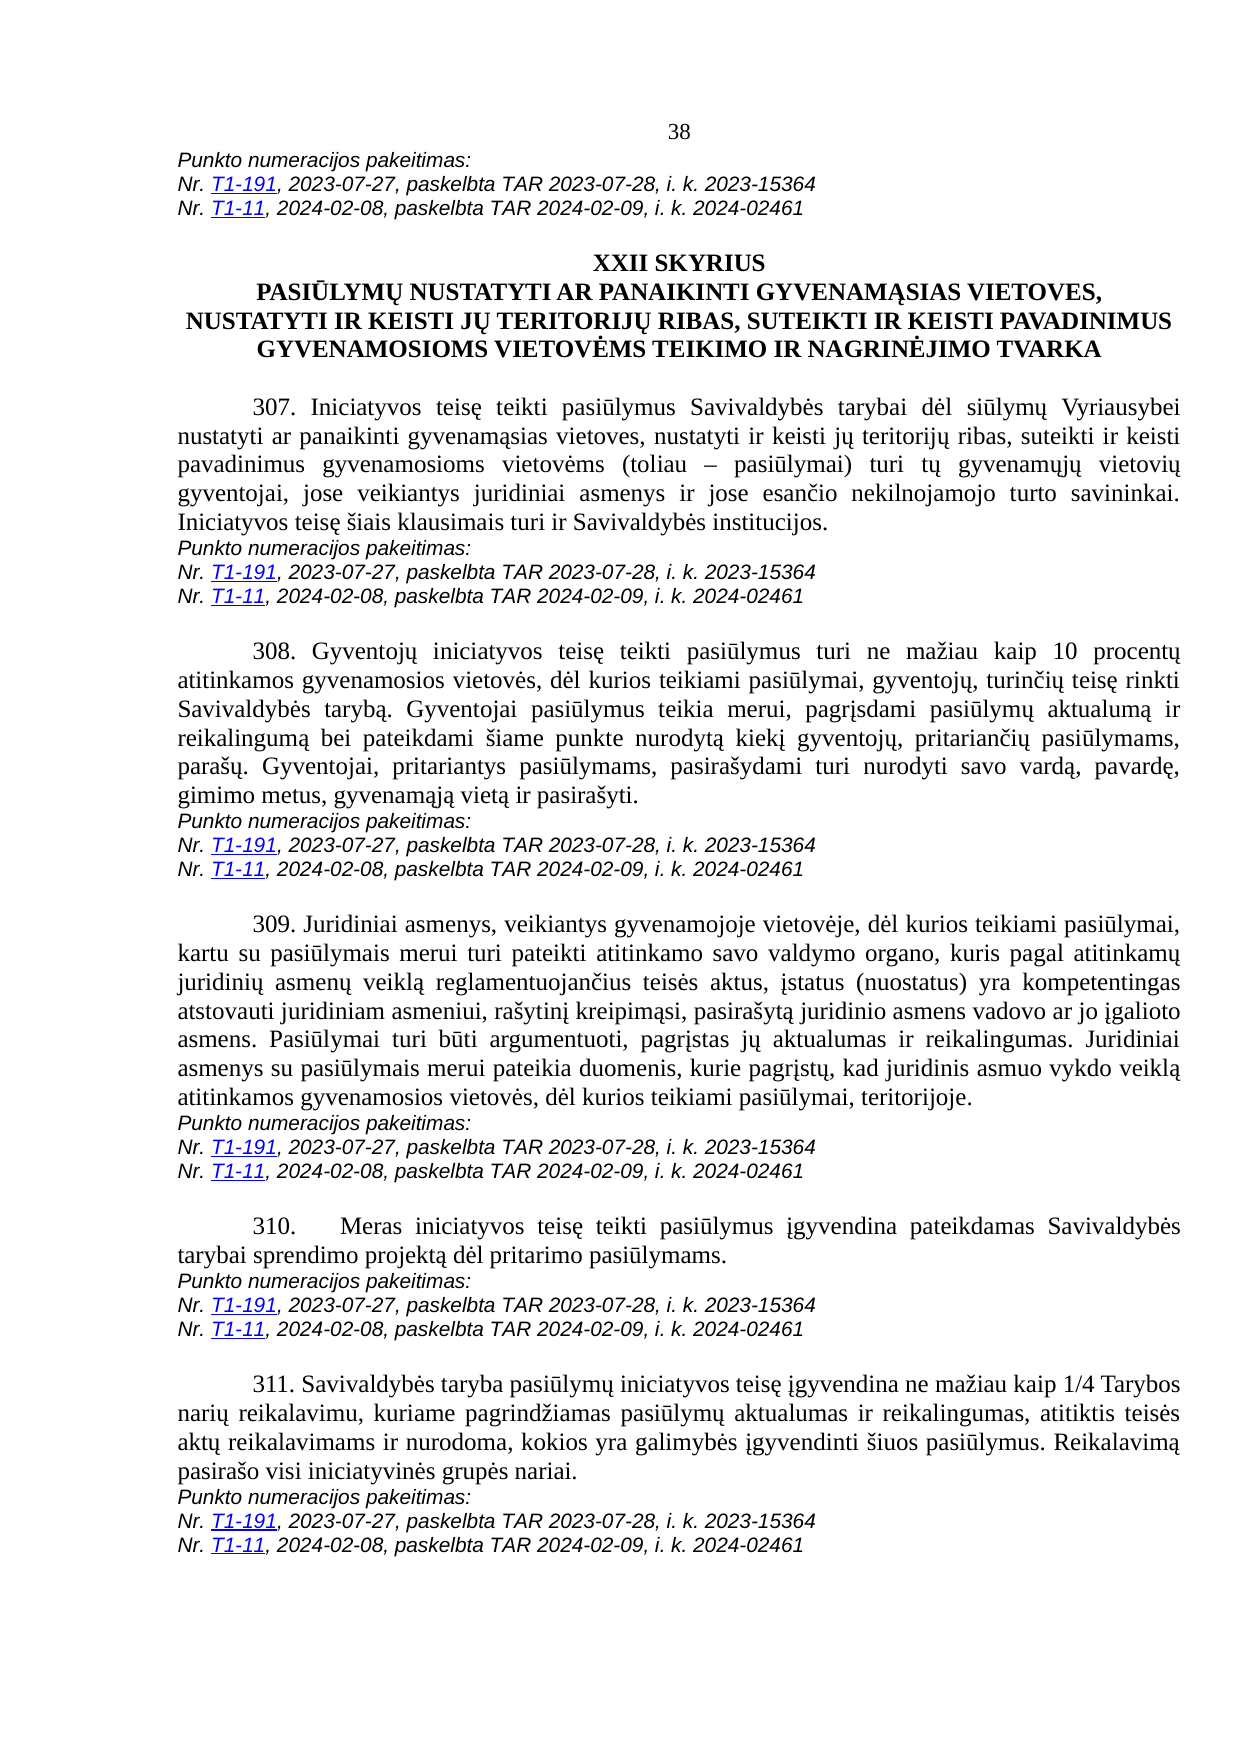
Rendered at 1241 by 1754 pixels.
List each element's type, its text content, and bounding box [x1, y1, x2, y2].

text Nr. T1-191, 2023-07-27, paskelbta TAR 2023-07-28, i. k. 2023-15364 [177, 833, 1181, 857]
text 310. Meras iniciatyvos teisę teikti pasiūlymus įgyvendina pateikdamas Savivaldybės tarybai sprendimo projektą dėl pritarimo pasiūlymams. [177, 1211, 1181, 1269]
text Nr. T1-191, 2023-07-27, paskelbta TAR 2023-07-28, i. k. 2023-15364 [177, 1293, 1181, 1317]
text Nr. T1-191, 2023-07-27, paskelbta TAR 2023-07-28, i. k. 2023-15364 [177, 1508, 1181, 1532]
text Punkto numeracijos pakeitimas: [177, 536, 1181, 560]
text Punkto numeracijos pakeitimas: [177, 1269, 1181, 1293]
text 307. Iniciatyvos teisę teikti pasiūlymus Savivaldybės tarybai dėl siūlymų Vyriausybei nustatyti ar panaikinti gyvenamąsias vietoves, nustatyti ir keisti jų teritorijų ribas, suteikti ir keisti pavadinimus gyvenamosioms vietovėms (toliau – pasiūlymai) turi tų gyvenamųjų vietovių gyventojai, jose veikiantys juridiniai asmenys ir jose esančio nekilnojamojo turto savininkai. Iniciatyvos teisę šiais klausimais turi ir Savivaldybės institucijos. [177, 392, 1181, 536]
text Punkto numeracijos pakeitimas: [177, 809, 1181, 833]
text XXII SKYRIUS [177, 248, 1181, 277]
text Nr. T1-191, 2023-07-27, paskelbta TAR 2023-07-28, i. k. 2023-15364 [177, 560, 1181, 584]
text PASIŪLYMŲ NUSTATYTI AR PANAIKINTI GYVENAMĄSIAS VIETOVES, [177, 277, 1181, 306]
text Punkto numeracijos pakeitimas: [177, 1484, 1181, 1508]
text Nr. T1-11, 2024-02-08, paskelbta TAR 2024-02-09, i. k. 2024-02461 [177, 1159, 1181, 1183]
text 308. Gyventojų iniciatyvos teisę teikti pasiūlymus turi ne mažiau kaip 10 procentų atitinkamos gyvenamosios vietovės, dėl kurios teikiami pasiūlymai, gyventojų, turinčių teisę rinkti Savivaldybės tarybą. Gyventojai pasiūlymus teikia merui, pagrįsdami pasiūlymų aktualumą ir reikalingumą bei pateikdami šiame punkte nurodytą kiekį gyventojų, pritariančių pasiūlymams, parašų. Gyventojai, pritariantys pasiūlymams, pasirašydami turi nurodyti savo vardą, pavardę, gimimo metus, gyvenamąją vietą ir pasirašyti. [177, 636, 1181, 809]
text Nr. T1-11, 2024-02-08, paskelbta TAR 2024-02-09, i. k. 2024-02461 [177, 1317, 1181, 1341]
text NUSTATYTI IR KEISTI JŲ TERITORIJŲ RIBAS, SUTEIKTI IR KEISTI PAVADINIMUS GYVENAMOSIOMS VIETOVĖMS TEIKIMO IR NAGRINĖJIMO TVARKA [177, 306, 1181, 363]
text Nr. T1-11, 2024-02-08, paskelbta TAR 2024-02-09, i. k. 2024-02461 [177, 857, 1181, 881]
text Nr. T1-191, 2023-07-27, paskelbta TAR 2023-07-28, i. k. 2023-15364 [177, 172, 1181, 196]
text Nr. T1-11, 2024-02-08, paskelbta TAR 2024-02-09, i. k. 2024-02461 [177, 196, 1181, 219]
text Nr. T1-191, 2023-07-27, paskelbta TAR 2023-07-28, i. k. 2023-15364 [177, 1135, 1181, 1159]
text 311. Savivaldybės taryba pasiūlymų iniciatyvos teisę įgyvendina ne mažiau kaip 1/4 Tarybos narių reikalavimu, kuriame pagrindžiamas pasiūlymų aktualumas ir reikalingumas, atitiktis teisės aktų reikalavimams ir nurodoma, kokios yra galimybės įgyvendinti šiuos pasiūlymus. Reikalavimą pasirašo visi iniciatyvinės grupės nariai. [177, 1369, 1181, 1484]
text Nr. T1-11, 2024-02-08, paskelbta TAR 2024-02-09, i. k. 2024-02461 [177, 584, 1181, 608]
text Nr. T1-11, 2024-02-08, paskelbta TAR 2024-02-09, i. k. 2024-02461 [177, 1532, 1181, 1556]
text Punkto numeracijos pakeitimas: [177, 148, 1181, 172]
text Punkto numeracijos pakeitimas: [177, 1111, 1181, 1135]
text 309. Juridiniai asmenys, veikiantys gyvenamojoje vietovėje, dėl kurios teikiami pasiūlymai, kartu su pasiūlymais merui turi pateikti atitinkamo savo valdymo organo, kuris pagal atitinkamų juridinių asmenų veiklą reglamentuojančius teisės aktus, įstatus (nuostatus) yra kompetentingas atstovauti juridiniam asmeniui, rašytinį kreipimąsi, pasirašytą juridinio asmens vadovo ar jo įgalioto asmens. Pasiūlymai turi būti argumentuoti, pagrįstas jų aktualumas ir reikalingumas. Juridiniai asmenys su pasiūlymais merui pateikia duomenis, kurie pagrįstų, kad juridinis asmuo vykdo veiklą atitinkamos gyvenamosios vietovės, dėl kurios teikiami pasiūlymai, teritorijoje. [177, 909, 1181, 1111]
